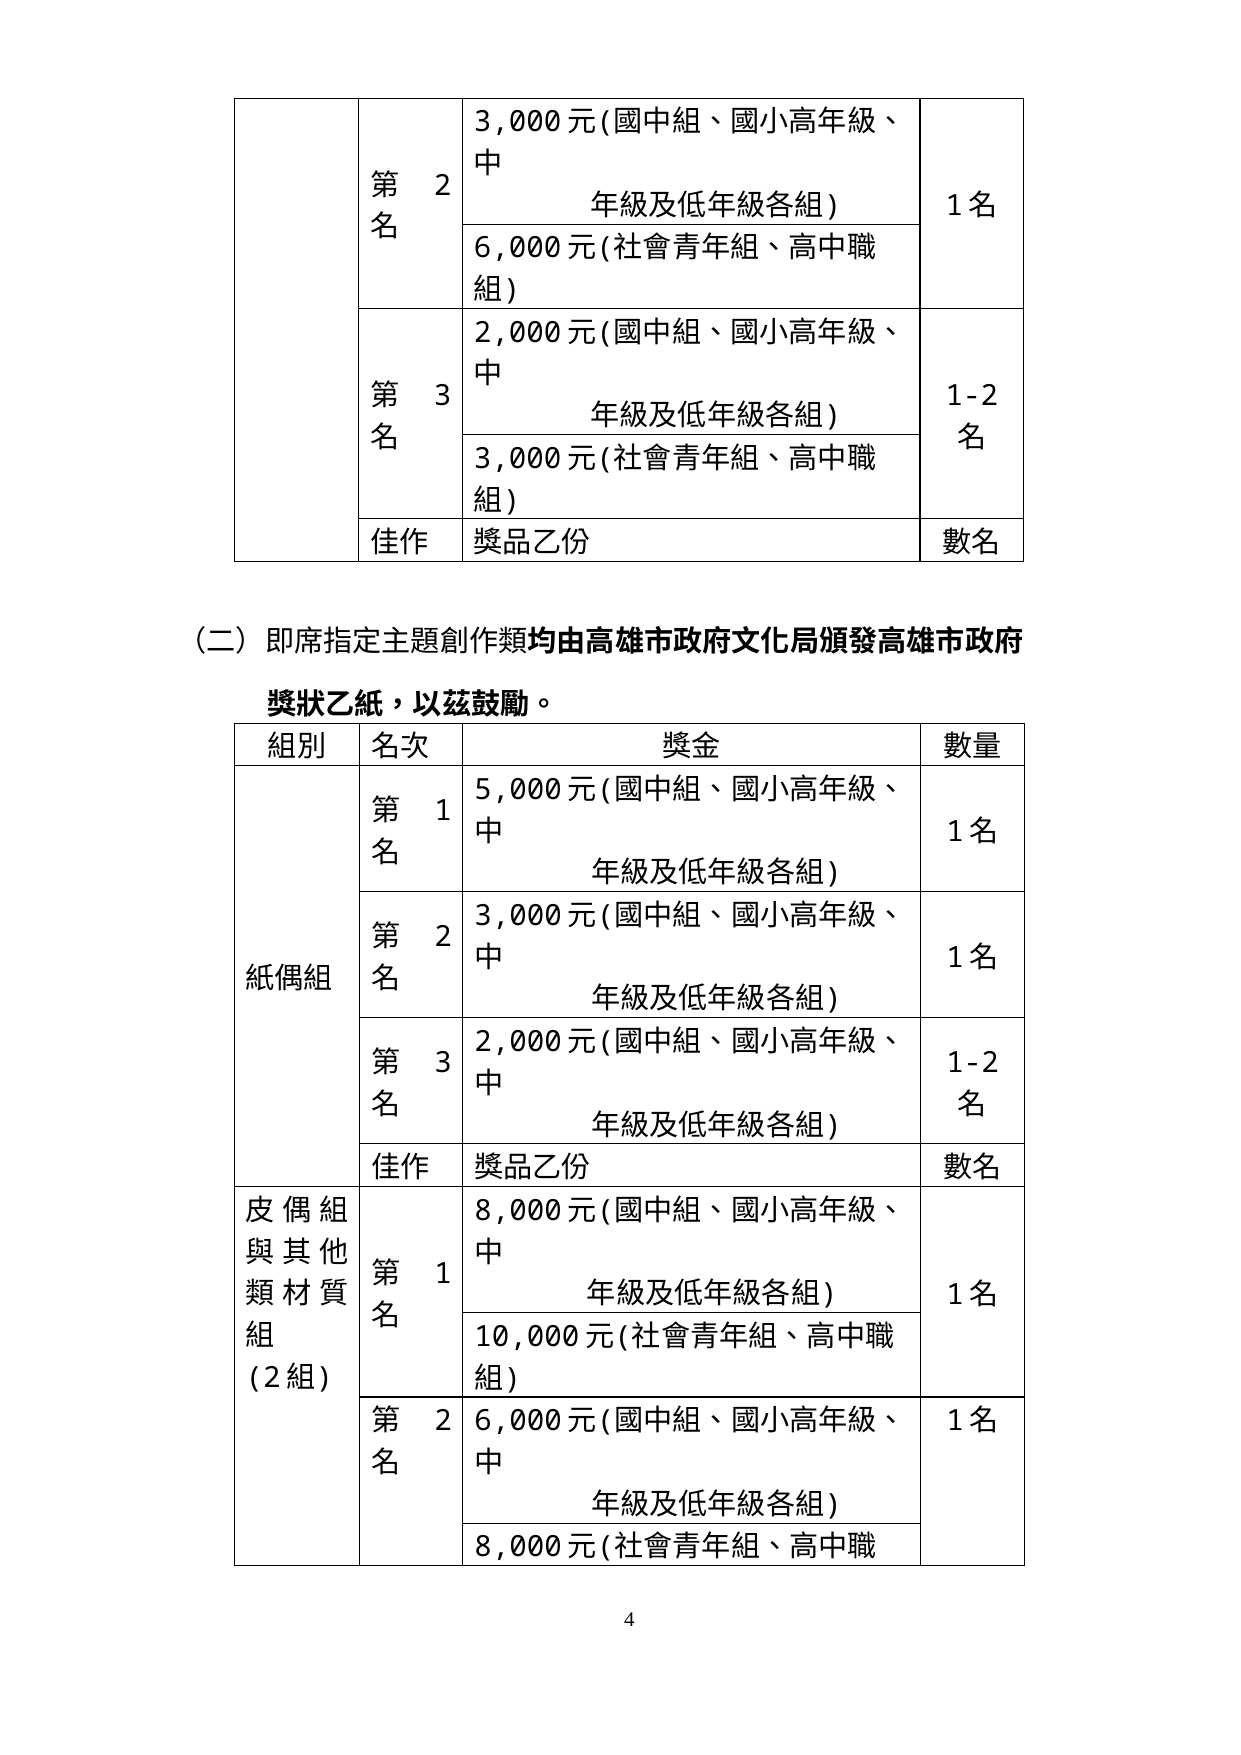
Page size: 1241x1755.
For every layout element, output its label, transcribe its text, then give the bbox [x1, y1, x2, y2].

table_cell 10,000元(社會青年組、高中職組) [463, 1313, 920, 1396]
table_cell 第1名 [360, 1187, 462, 1396]
table_cell 第2名 [359, 99, 462, 308]
table_cell 佳作 [359, 519, 462, 561]
table_cell 第1名 [360, 766, 462, 891]
table_cell 1-2名 [921, 1018, 1024, 1143]
table_header 組別 [235, 724, 359, 765]
table_cell 1名 [921, 1187, 1024, 1396]
table_cell 紙偶組 [235, 766, 359, 1186]
table_cell 3,000元(國中組、國小高年級、中 年級及低年級各組) [463, 892, 920, 1017]
table_cell 數名 [921, 1144, 1024, 1186]
table_cell 6,000元(國中組、國小高年級、中 年級及低年級各組) [463, 1398, 920, 1522]
table_header 獎金 [463, 724, 920, 765]
table_cell 2,000元(國中組、國小高年級、中 年級及低年級各組) [463, 1018, 920, 1143]
table_cell 第3名 [360, 1018, 462, 1143]
table_cell 1名 [921, 99, 1023, 308]
table_cell 獎品乙份 [463, 1144, 920, 1186]
table_cell 6,000元(社會青年組、高中職組) [463, 225, 919, 308]
table_cell 1名 [921, 892, 1024, 1017]
table_cell [235, 99, 358, 561]
table_header 名次 [360, 724, 462, 765]
table_cell 1名 [921, 766, 1024, 891]
table_cell 5,000元(國中組、國小高年級、中 年級及低年級各組) [463, 766, 920, 891]
table_cell 第2名 [360, 892, 462, 1017]
table_cell 佳作 [360, 1144, 462, 1186]
table_header 數量 [921, 724, 1024, 765]
table_cell 3,000元(國中組、國小高年級、中 年級及低年級各組) [463, 99, 919, 223]
text 獎狀乙紙，以茲鼓勵。 [252, 660, 1110, 722]
table_cell 8,000元(國中組、國小高年級、中 年級及低年級各組) [463, 1187, 920, 1312]
text （二）即席指定主題創作類均由高雄市政府文化局頒發高雄市政府 [177, 597, 1110, 660]
table_cell 獎品乙份 [463, 519, 919, 561]
table_cell 3,000元(社會青年組、高中職組) [463, 435, 919, 518]
table_cell 皮偶組與其他類材質組 (2組) [235, 1187, 359, 1565]
table_cell 1-2名 [921, 309, 1023, 518]
table_cell 8,000元(社會青年組、高中職 [463, 1524, 920, 1565]
table_cell 數名 [921, 519, 1023, 561]
table_cell 第3名 [359, 309, 462, 518]
table_cell 1名 [921, 1398, 1024, 1565]
table_cell 2,000元(國中組、國小高年級、中 年級及低年級各組) [463, 309, 919, 434]
table_cell 第2名 [360, 1398, 462, 1565]
